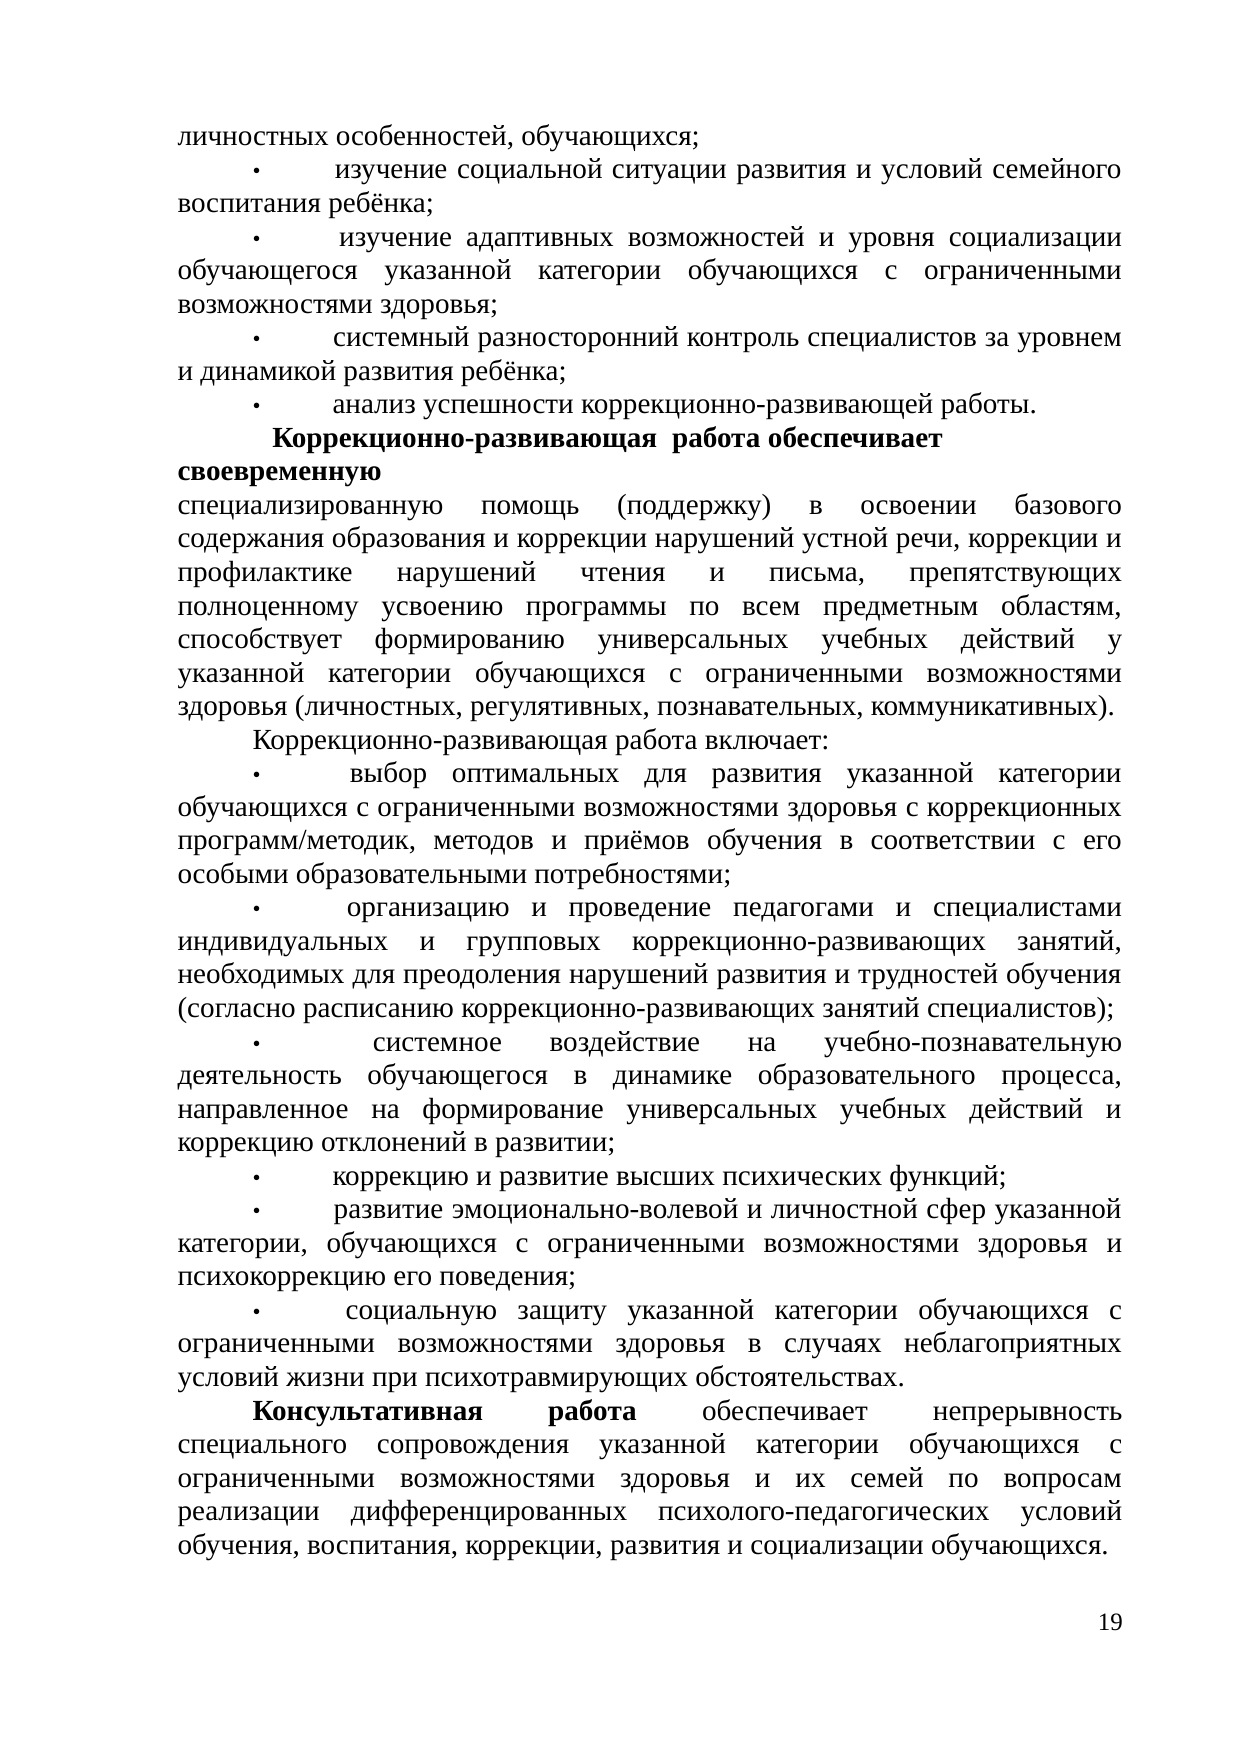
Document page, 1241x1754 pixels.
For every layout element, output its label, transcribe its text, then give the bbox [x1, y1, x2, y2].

text Коррекционно-развивающая работа включает: [177, 722, 1122, 755]
list системный разносторонний контроль специалистов за уровнем и динамикой развития ребёнка; [177, 319, 1122, 386]
list коррекцию и развитие высших психических функций; [177, 1158, 1122, 1191]
list выбор оптимальных для развития указанной категории обучающихся с ограниченными возможностями здоровья с коррекционных программ/методик, методов и приёмов обучения в соответствии с его особыми образовательными потребностями; [177, 755, 1122, 889]
text Консультативная работа обеспечивает непрерывность специального сопровождения указанной категории обучающихся с ограниченными возможностями здоровья и их семей по вопросам реализации дифференцированных психолого-педагогических условий обучения, воспитания, коррекции, развития и социализации обучающихся. [177, 1393, 1122, 1560]
list личностных особенностей, обучающихся; [177, 118, 1122, 152]
list организацию и проведение педагогами и специалистами индивидуальных и групповых коррекционно-развивающих занятий, необходимых для преодоления нарушений развития и трудностей обучения (согласно расписанию коррекционно-развивающих занятий специалистов); [177, 889, 1122, 1024]
text специализированную помощь (поддержку) в освоении базового содержания образования и коррекции нарушений устной речи, коррекции и профилактике нарушений чтения и письма, препятствующих полноценному усвоению программы по всем предметным областям, способствует формированию универсальных учебных действий у указанной категории обучающихся с ограниченными возможностями здоровья (личностных, регулятивных, познавательных, коммуникативных). [177, 487, 1122, 722]
list социальную защиту указанной категории обучающихся с ограниченными возможностями здоровья в случаях неблагоприятных условий жизни при психотравмирующих обстоятельствах. [177, 1292, 1122, 1393]
list анализ успешности коррекционно-развивающей работы. [177, 386, 1122, 420]
list изучение адаптивных возможностей и уровня социализации обучающегося указанной категории обучающихся с ограниченными возможностями здоровья; [177, 219, 1122, 319]
list системное воздействие на учебно-познавательную деятельность обучающегося в динамике образовательного процесса, направленное на формирование универсальных учебных действий и коррекцию отклонений в развитии; [177, 1024, 1122, 1158]
list развитие эмоционально-волевой и личностной сфер указанной категории, обучающихся с ограниченными возможностями здоровья и психокоррекцию его поведения; [177, 1191, 1122, 1292]
list изучение социальной ситуации развития и условий семейного воспитания ребёнка; [177, 152, 1122, 219]
text Коррекционно-развивающая работа обеспечивает своевременную [177, 420, 1122, 487]
